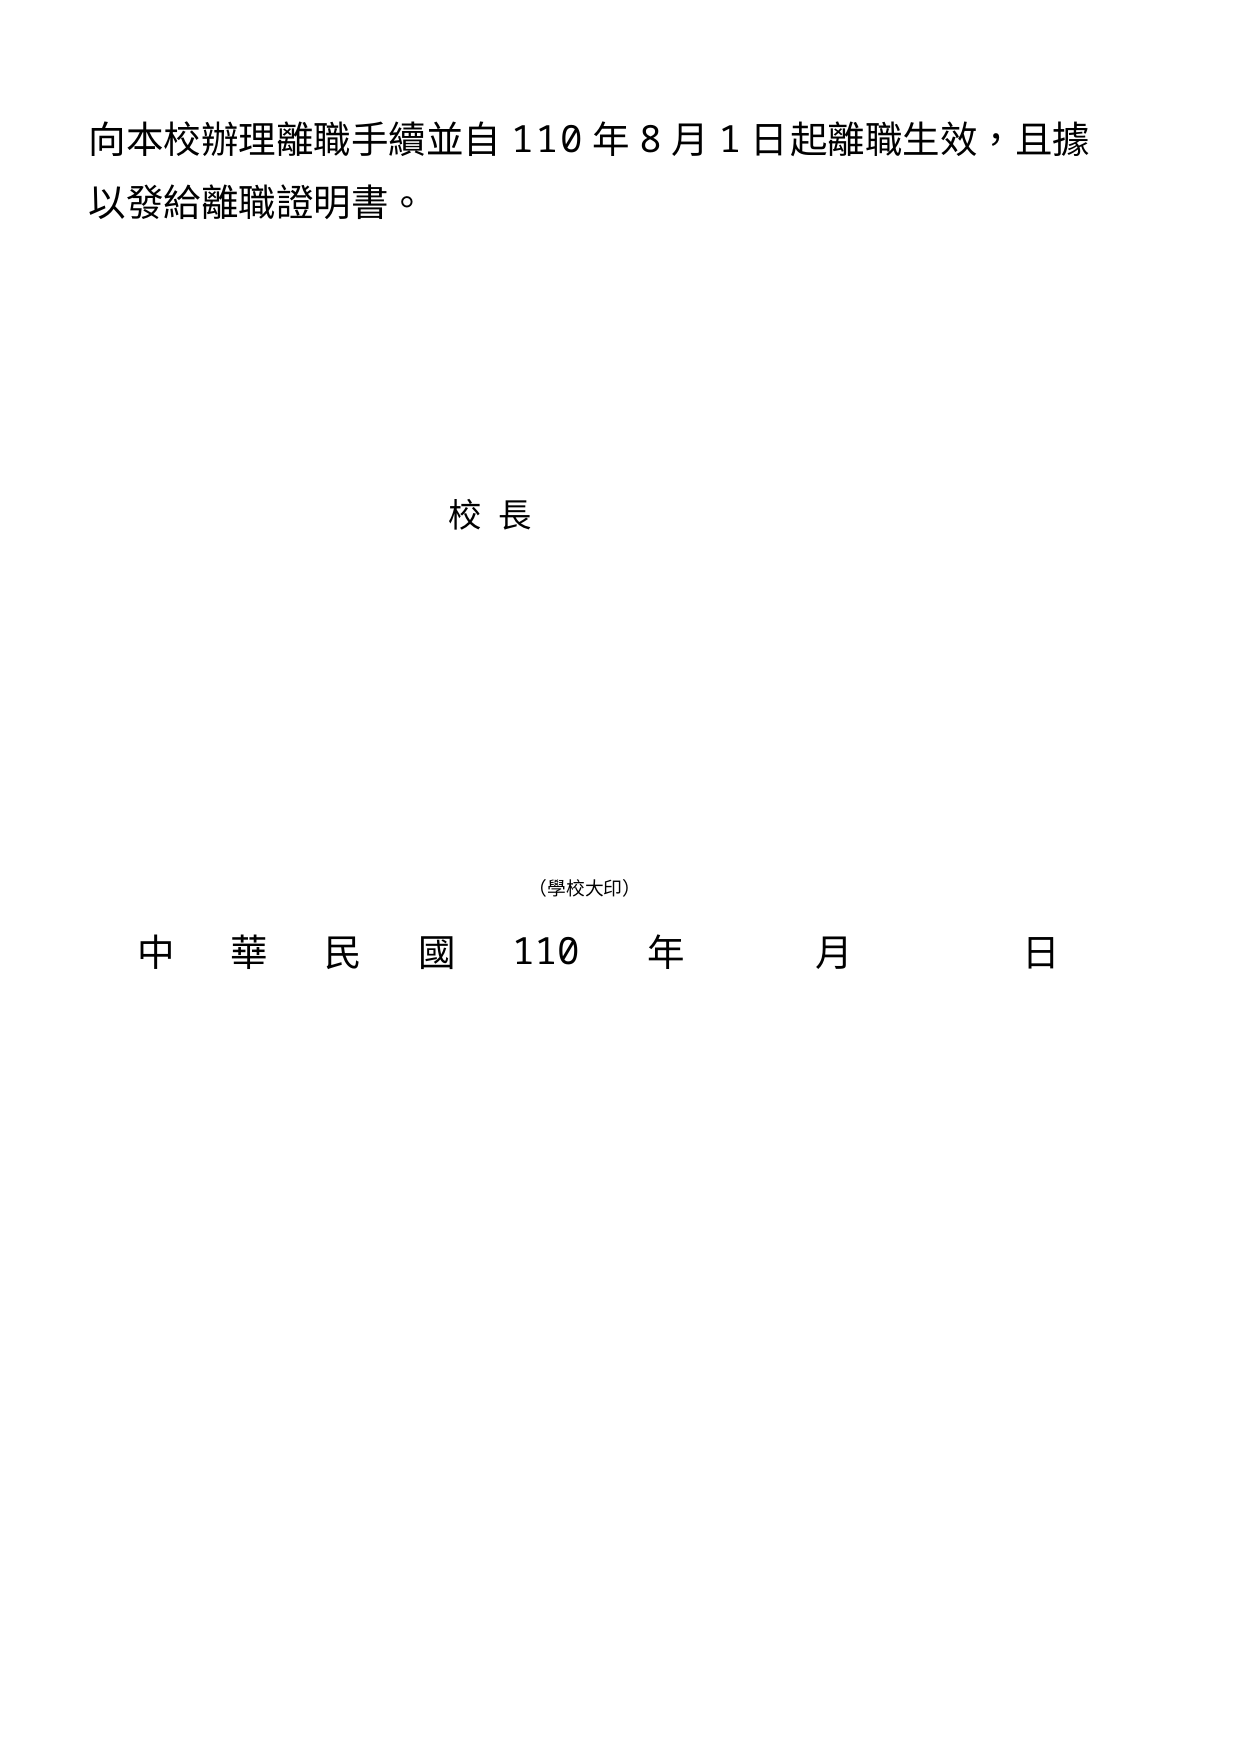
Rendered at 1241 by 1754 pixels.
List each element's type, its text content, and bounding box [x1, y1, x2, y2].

text 向本校辦理離職手續並自110年8月1日起離職生效，且據以發給離職證明書。 [89, 96, 1107, 221]
text 校 長 [89, 471, 1107, 533]
text （學校大印） [89, 846, 1107, 908]
text 中 華 民 國 110 年 月 日 [89, 908, 1107, 971]
